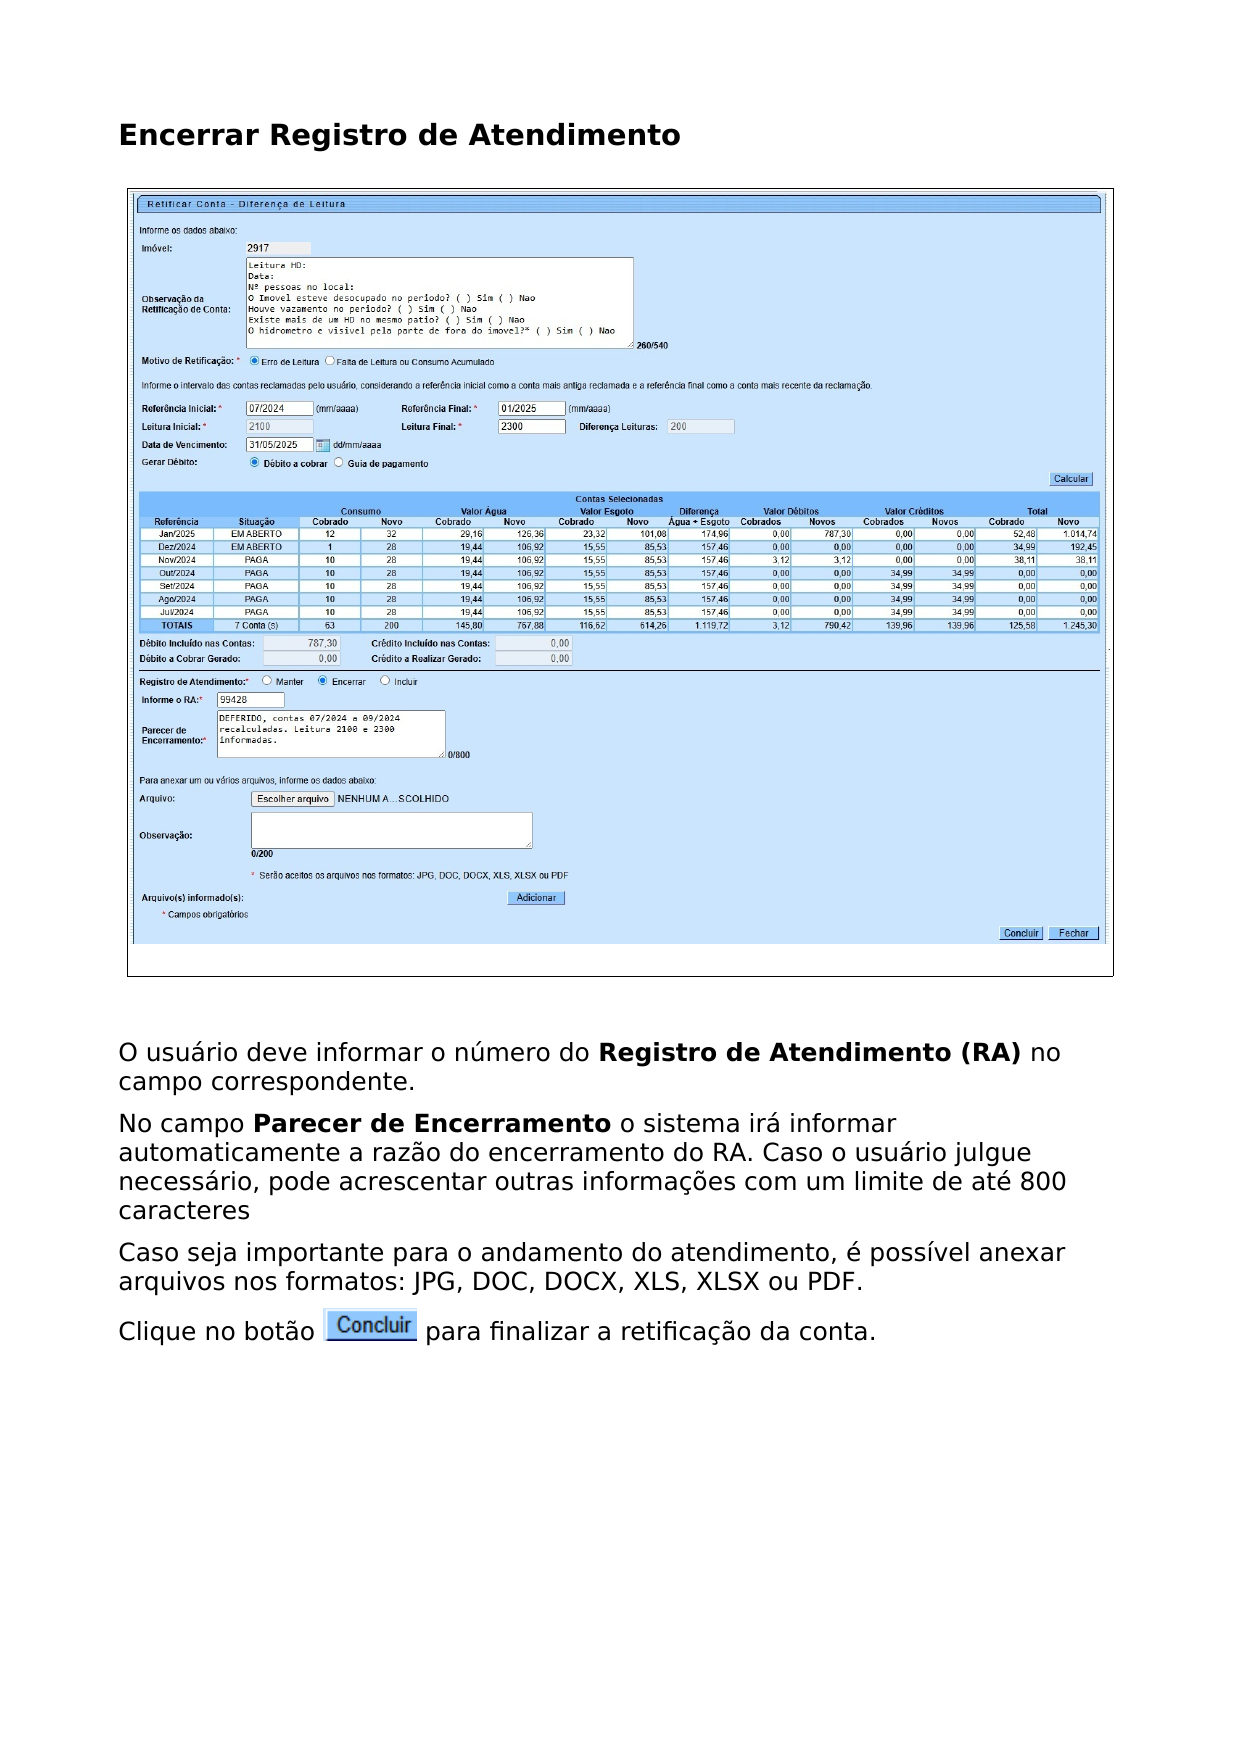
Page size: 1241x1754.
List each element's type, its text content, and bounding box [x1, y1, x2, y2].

text O usuário deve informar o número do Registro de Atendimento (RA) no campo correspondente. [118, 1038, 1122, 1096]
text Clique no botão para finalizar a retificação da conta. [118, 1309, 1122, 1346]
table_header [128, 189, 1113, 976]
text Caso seja importante para o andamento do atendimento, é possível anexar arquivos nos formatos: JPG, DOC, DOCX, XLS, XLSX ou PDF. [118, 1238, 1122, 1296]
picture [323, 1308, 417, 1341]
text No campo Parecer de Encerramento o sistema irá informar automaticamente a razão do encerramento do RA. Caso o usuário julgue necessário, pode acrescentar outras informações com um limite de até 800 caracteres [118, 1109, 1122, 1226]
subtitle Encerrar Registro de Atendimento [118, 118, 1122, 152]
picture [129, 191, 1111, 944]
